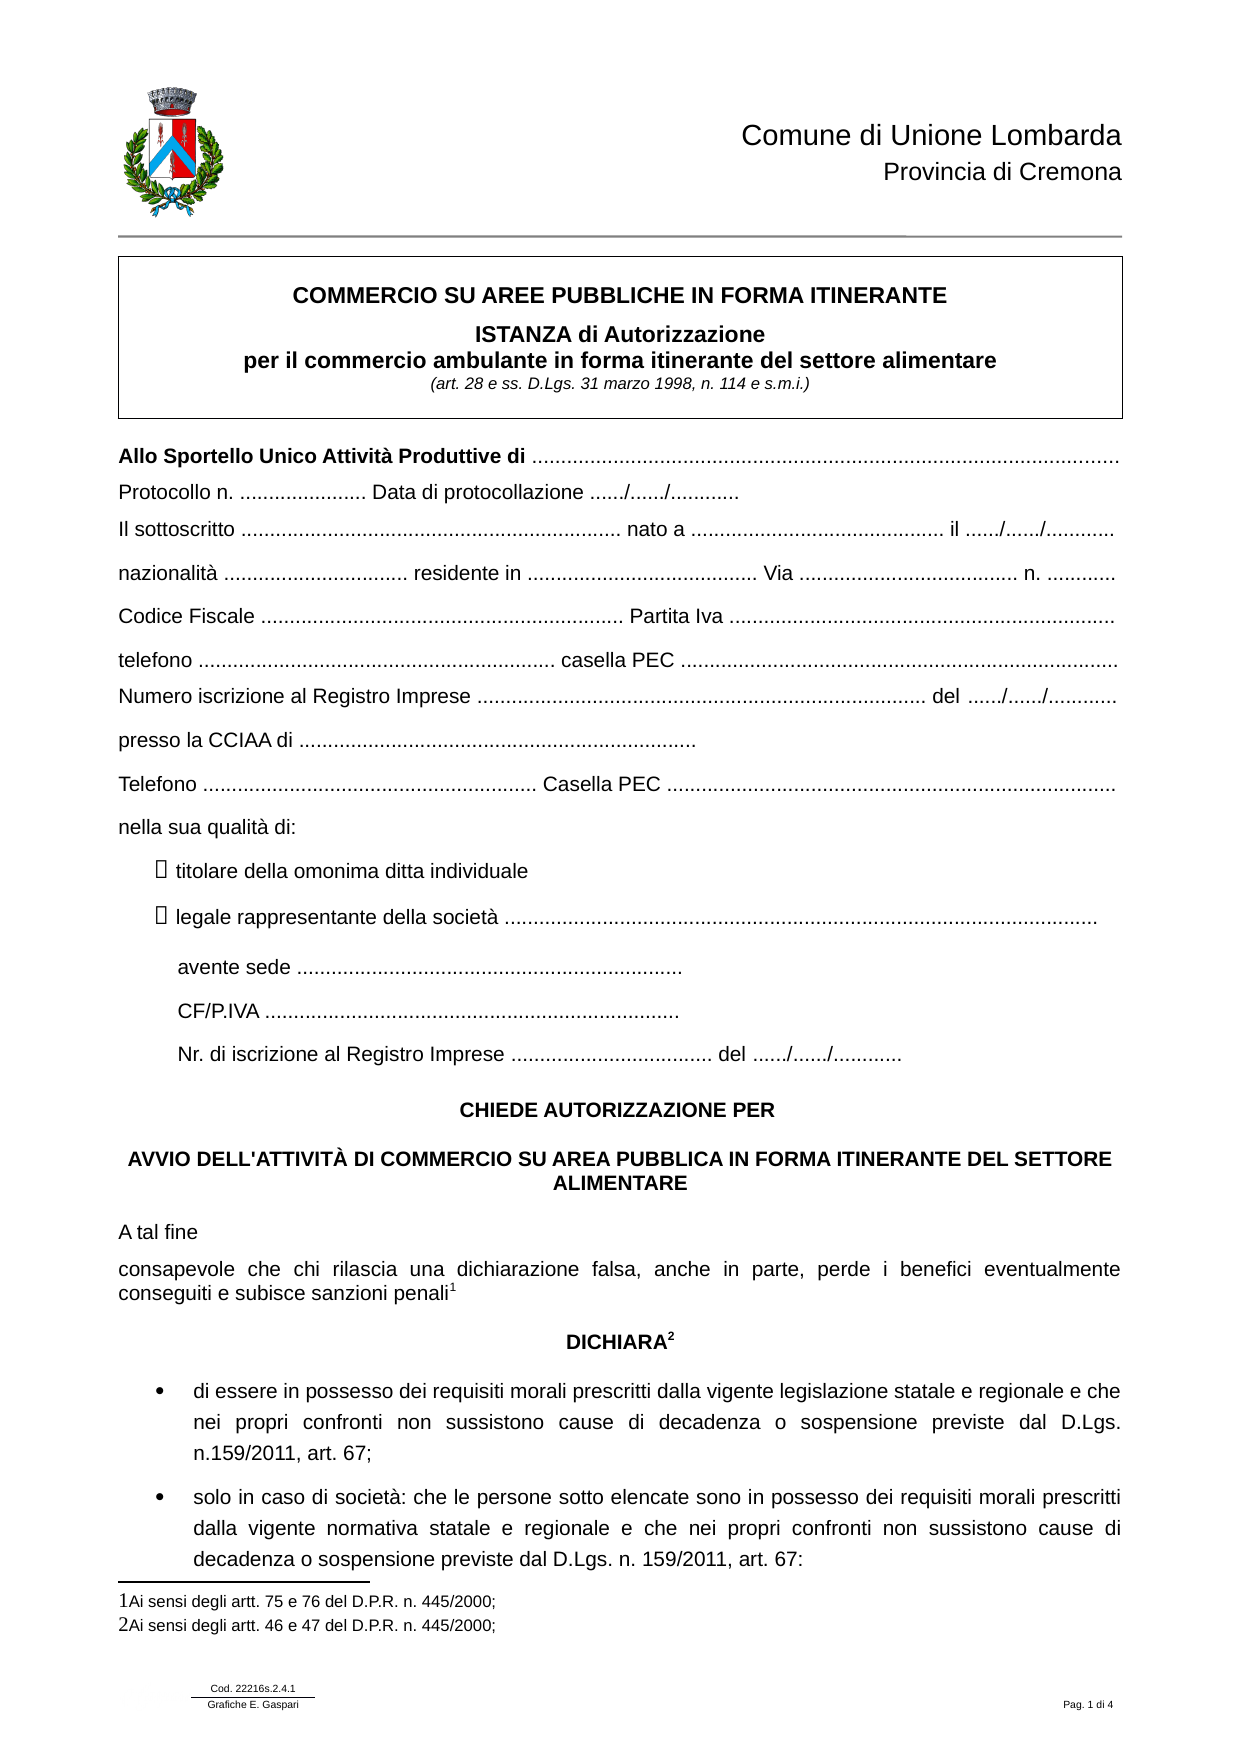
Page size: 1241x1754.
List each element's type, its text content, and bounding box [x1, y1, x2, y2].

text Codice Fiscale ............................................................... Partita Iva ................................................................... [118, 604, 1122, 628]
text Provincia di Cremona [224, 157, 1122, 185]
text nazionalità ................................ residente in ........................................ Via ...................................... n. ............ [118, 560, 1122, 584]
text  titolare della omonima ditta individuale [153, 851, 1122, 886]
text Il sottoscritto .................................................................. nato a ............................................ il ....../....../............ [118, 517, 1122, 541]
text Ai sensi degli artt. 46 e 47 del D.P.R. n. 445/2000; [118, 1612, 1122, 1636]
text Numero iscrizione al Registro Imprese .............................................................................. del ....../....../............ [118, 684, 1122, 708]
picture [122, 87, 224, 219]
text  legale rappresentante della società ....................................................................................................... [153, 898, 1122, 932]
text Nr. di iscrizione al Registro Imprese ................................... del ....../....../............ [177, 1042, 1122, 1066]
text Comune di Unione Lombarda [224, 118, 1122, 152]
table_header COMMERCIO SU AREE PUBBLICHE IN FORMA ITINERANTE ISTANZA di Autorizzazione per il commercio ambulante in forma itinerante del settore alimentare (art. 28 e ss. D.Lgs. 31 marzo 1998, n. 114 e s.m.i.) [119, 257, 1122, 418]
text AVVIO DELL'ATTIVITÀ DI COMMERCIO SU AREA PUBBLICA IN FORMA ITINERANTE DEL SETTORE ALIMENTARE [118, 1147, 1122, 1195]
text A tal fine [118, 1220, 1122, 1244]
text presso la CCIAA di ..................................................................... [118, 728, 1122, 752]
text Telefono .......................................................... Casella PEC .............................................................................. [118, 771, 1122, 795]
list solo in caso di società: che le persone sotto elencate sono in possesso dei requisiti morali prescritti dalla vigente normativa statale e regionale e che nei propri confronti non sussistono cause di decadenza o sospensione previste dal D.Lgs. n. 159/2011, art. 67: [156, 1484, 1122, 1571]
list di essere in possesso dei requisiti morali prescritti dalla vigente legislazione statale e regionale e che nei propri confronti non sussistono cause di decadenza o sospensione previste dal D.Lgs. n.159/2011, art. 67; [156, 1378, 1122, 1465]
text avente sede ................................................................... [177, 955, 1122, 979]
text CHIEDE AUTORIZZAZIONE PER [118, 1098, 1122, 1122]
text telefono .............................................................. casella PEC ............................................................................ [118, 648, 1122, 672]
text Ai sensi degli artt. 75 e 76 del D.P.R. n. 445/2000; [118, 1588, 1122, 1612]
text CF/P.IVA ........................................................................ [177, 998, 1122, 1022]
text Protocollo n. ...................... Data di protocollazione ....../....../............ [118, 480, 1122, 504]
text nella sua qualità di: [118, 815, 1122, 839]
text Allo Sportello Unico Attività Produttive di [118, 444, 1122, 468]
text DICHIARA [118, 1329, 1122, 1353]
text consapevole che chi rilascia una dichiarazione falsa, anche in parte, perde i benefici eventualmente conseguiti e subisce sanzioni penali [118, 1257, 1122, 1304]
